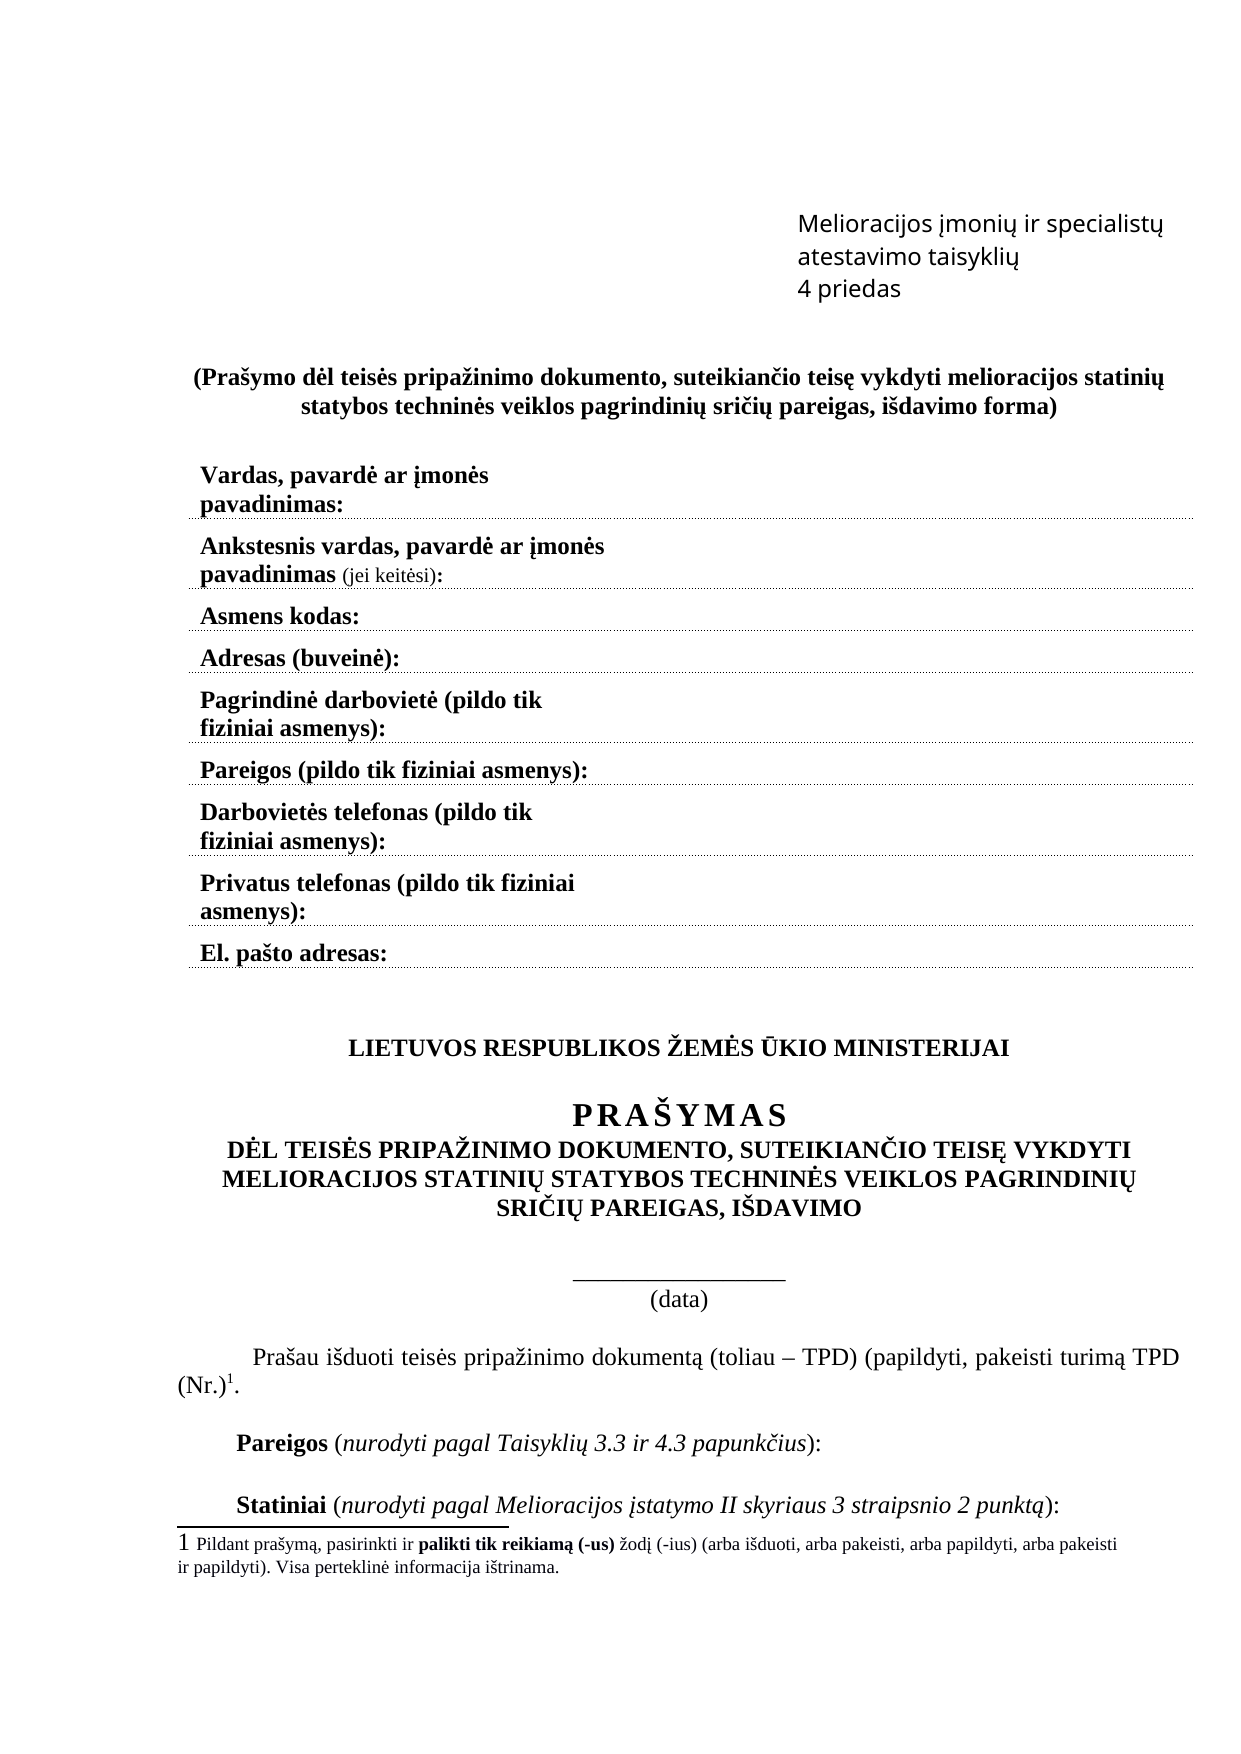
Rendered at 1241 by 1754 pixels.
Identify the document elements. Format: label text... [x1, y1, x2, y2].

text Pildant prašymą, pasirinkti ir palikti tik reikiamą (-us) žodį (-ius) (arba išduoti, arba pakeisti, arba papildyti, arba pakeisti [177, 1527, 1181, 1556]
text ir papildyti). Visa perteklinė informacija ištrinama. [177, 1556, 1181, 1578]
text atestavimo taisyklių [797, 239, 1181, 272]
table_header [617, 448, 1192, 518]
table_cell Darbovietės telefonas (pildo tik fiziniai asmenys): [189, 784, 617, 854]
table_cell [617, 630, 1192, 672]
text LIETUVOS RESPUBLIKOS ŽEMĖS ŪKIO MINISTERIJAI [177, 1033, 1181, 1061]
table_cell [617, 784, 1192, 854]
text DĖL TEISĖS PRIPAŽINIMO DOKUMENTO, SUTEIKIANČIO TEISĘ VYKDYTI MELIORACIJOS STATINIŲ STATYBOS TECHNINĖS VEIKLOS PAGRINDINIŲ SRIČIŲ PAREIGAS, IŠDAVIMO [177, 1136, 1181, 1222]
text Prašau išduoti teisės pripažinimo dokumentą (toliau – TPD) (papildyti, pakeisti turimą TPD (Nr.). [177, 1342, 1181, 1399]
text Statiniai (nurodyti pagal Melioracijos įstatymo II skyriaus 3 straipsnio 2 punktą): [177, 1490, 1181, 1519]
table_cell [617, 588, 1192, 630]
table_cell [617, 672, 1192, 742]
table_cell Pagrindinė darbovietė (pildo tik fiziniai asmenys): [189, 672, 617, 742]
text (Prašymo dėl teisės pripažinimo dokumento, suteikiančio teisę vykdyti melioracijos statinių statybos techninės veiklos pagrindinių sričių pareigas, išdavimo forma) [177, 362, 1181, 419]
table_cell El. pašto adresas: [189, 925, 617, 967]
table_cell [617, 925, 1192, 967]
table_cell Privatus telefonas (pildo tik fiziniai asmenys): [189, 855, 617, 925]
text Pareigos (nurodyti pagal Taisyklių 3.3 ir 4.3 papunkčius): [177, 1428, 1181, 1457]
table_cell Adresas (buveinė): [189, 630, 617, 672]
text PRAŠYMAS [177, 1095, 1181, 1133]
table_header Vardas, pavardė ar įmonės pavadinimas: [189, 448, 617, 518]
table_cell Ankstesnis vardas, pavardė ar įmonės pavadinimas (jei keitėsi): [189, 518, 617, 588]
text 4 priedas [797, 272, 1181, 304]
text _________________ [177, 1255, 1181, 1284]
table_cell Asmens kodas: [189, 588, 617, 630]
table_cell [617, 518, 1192, 588]
table_cell [617, 855, 1192, 925]
table_cell [617, 742, 1192, 784]
text (data) [177, 1284, 1181, 1313]
text Melioracijos įmonių ir specialistų [797, 207, 1181, 239]
table_cell Pareigos (pildo tik fiziniai asmenys): [189, 742, 617, 784]
